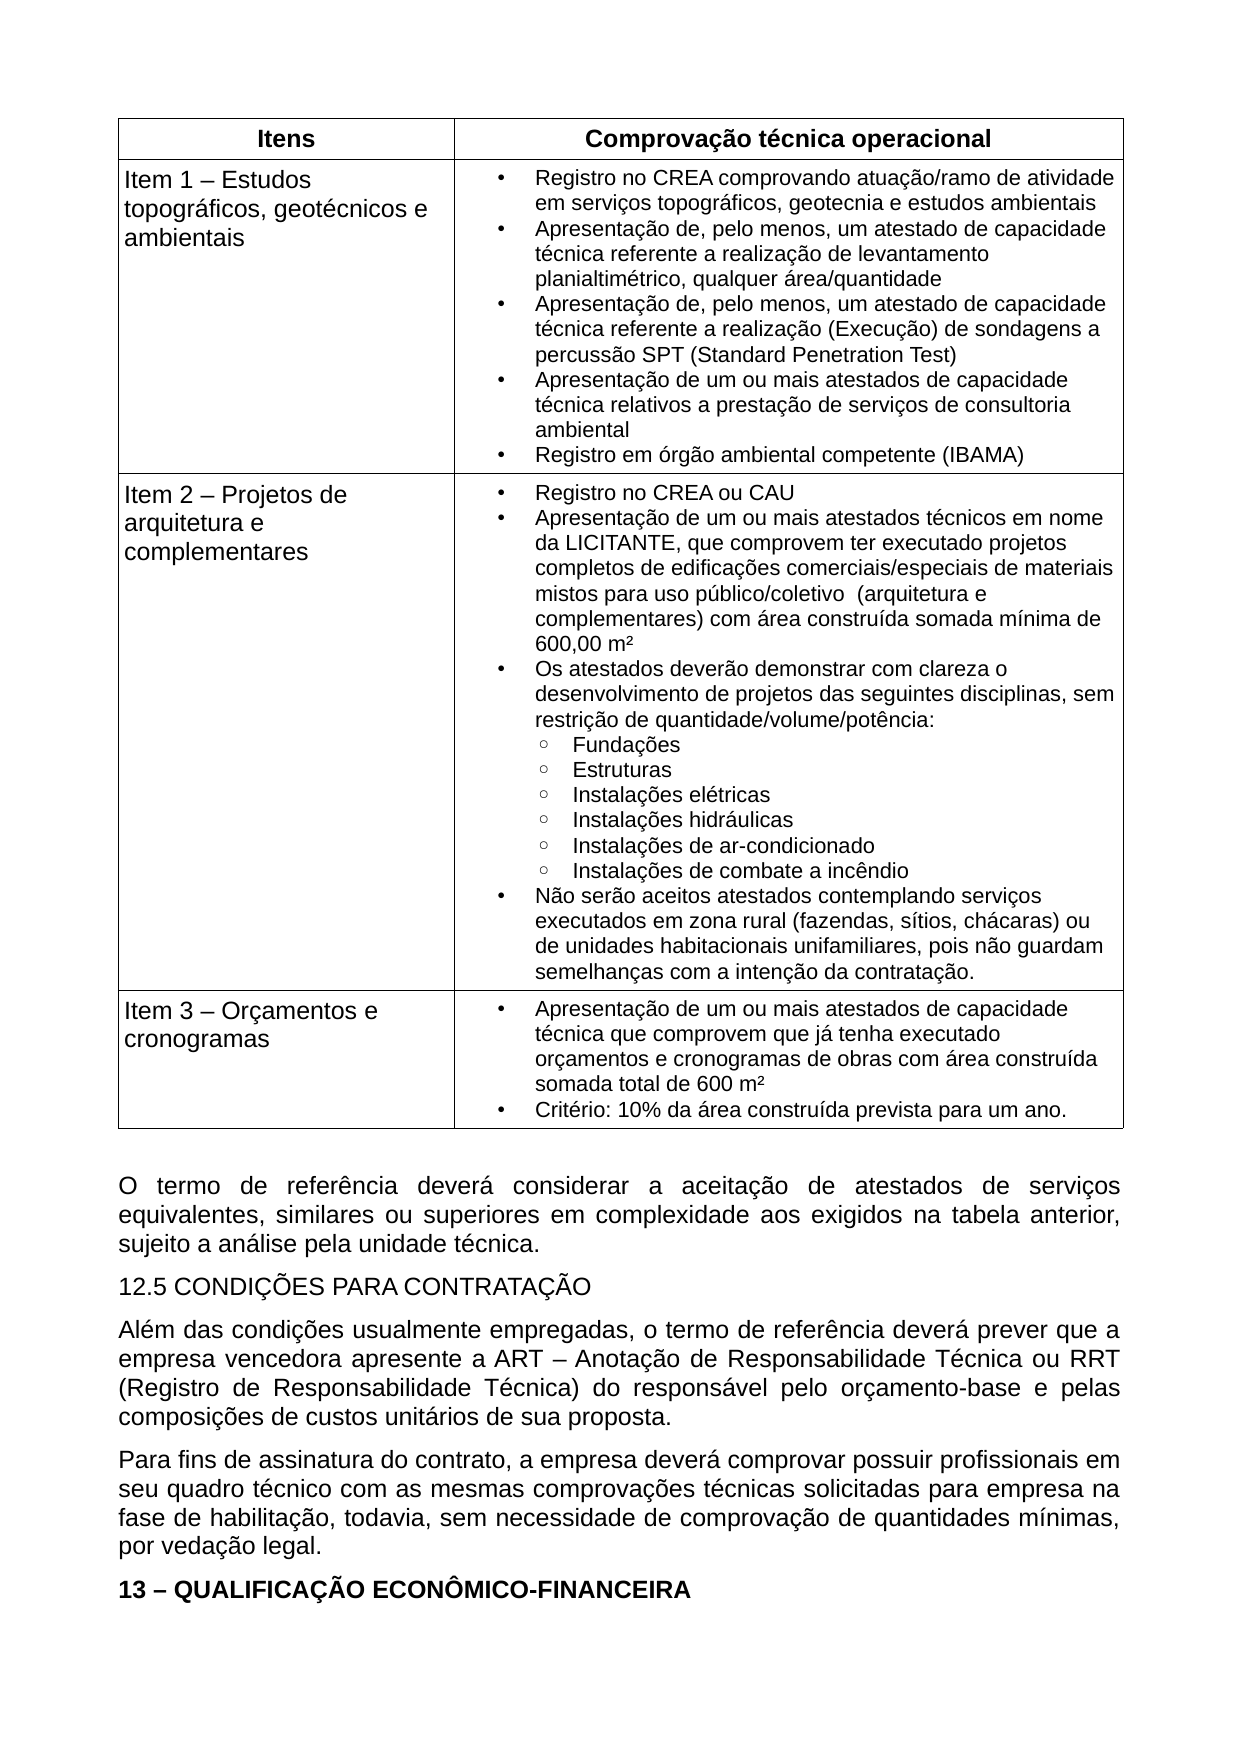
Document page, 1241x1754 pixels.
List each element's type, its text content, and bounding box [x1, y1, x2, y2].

text 12.5 CONDIÇÕES PARA CONTRATAÇÃO [118, 1272, 1122, 1301]
table_cell Apresentação de um ou mais atestados de capacidade técnica que comprovem que já tenha executado orçamentos e cronogramas de obras com área construída somada total de 600 m² Critério: 10% da área construída prevista para um ano. [455, 991, 1123, 1127]
text Para fins de assinatura do contrato, a empresa deverá comprovar possuir profissionais em seu quadro técnico com as mesmas comprovações técnicas solicitadas para empresa na fase de habilitação, todavia, sem necessidade de comprovação de quantidades mínimas, por vedação legal. [118, 1445, 1122, 1560]
table_header Comprovação técnica operacional [455, 119, 1123, 159]
table_header Itens [119, 119, 454, 159]
text O termo de referência deverá considerar a aceitação de atestados de serviços equivalentes, similares ou superiores em complexidade aos exigidos na tabela anterior, sujeito a análise pela unidade técnica. [118, 1171, 1122, 1258]
table_cell Item 3 – Orçamentos e cronogramas [119, 991, 454, 1127]
table_cell Item 1 – Estudos topográficos, geotécnicos e ambientais [119, 160, 454, 473]
text 13 – QUALIFICAÇÃO ECONÔMICO-FINANCEIRA [118, 1575, 1122, 1603]
table_cell Item 2 – Projetos de arquitetura e complementares [119, 474, 454, 989]
table_cell Registro no CREA comprovando atuação/ramo de atividade em serviços topográficos, geotecnia e estudos ambientais Apresentação de, pelo menos, um atestado de capacidade técnica referente a realização de levantamento planialtimétrico, qualquer área/quantidade Apresentação de, pelo menos, um atestado de capacidade técnica referente a realização (Execução) de sondagens a percussão SPT (Standard Penetration Test) Apresentação de um ou mais atestados de capacidade técnica relativos a prestação de serviços de consultoria ambiental Registro em órgão ambiental competente (IBAMA) [455, 160, 1123, 473]
text Além das condições usualmente empregadas, o termo de referência deverá prever que a empresa vencedora apresente a ART – Anotação de Responsabilidade Técnica ou RRT (Registro de Responsabilidade Técnica) do responsável pelo orçamento-base e pelas composições de custos unitários de sua proposta. [118, 1316, 1122, 1431]
table_cell Registro no CREA ou CAU Apresentação de um ou mais atestados técnicos em nome da LICITANTE, que comprovem ter executado projetos completos de edificações comerciais/especiais de materiais mistos para uso público/coletivo (arquitetura e complementares) com área construída somada mínima de 600,00 m² Os atestados deverão demonstrar com clareza o desenvolvimento de projetos das seguintes disciplinas, sem restrição de quantidade/volume/potência: Fundações Estruturas Instalações elétricas Instalações hidráulicas Instalações de ar-condicionado Instalações de combate a incêndio Não serão aceitos atestados contemplando serviços executados em zona rural (fazendas, sítios, chácaras) ou de unidades habitacionais unifamiliares, pois não guardam semelhanças com a intenção da contratação. [455, 474, 1123, 989]
